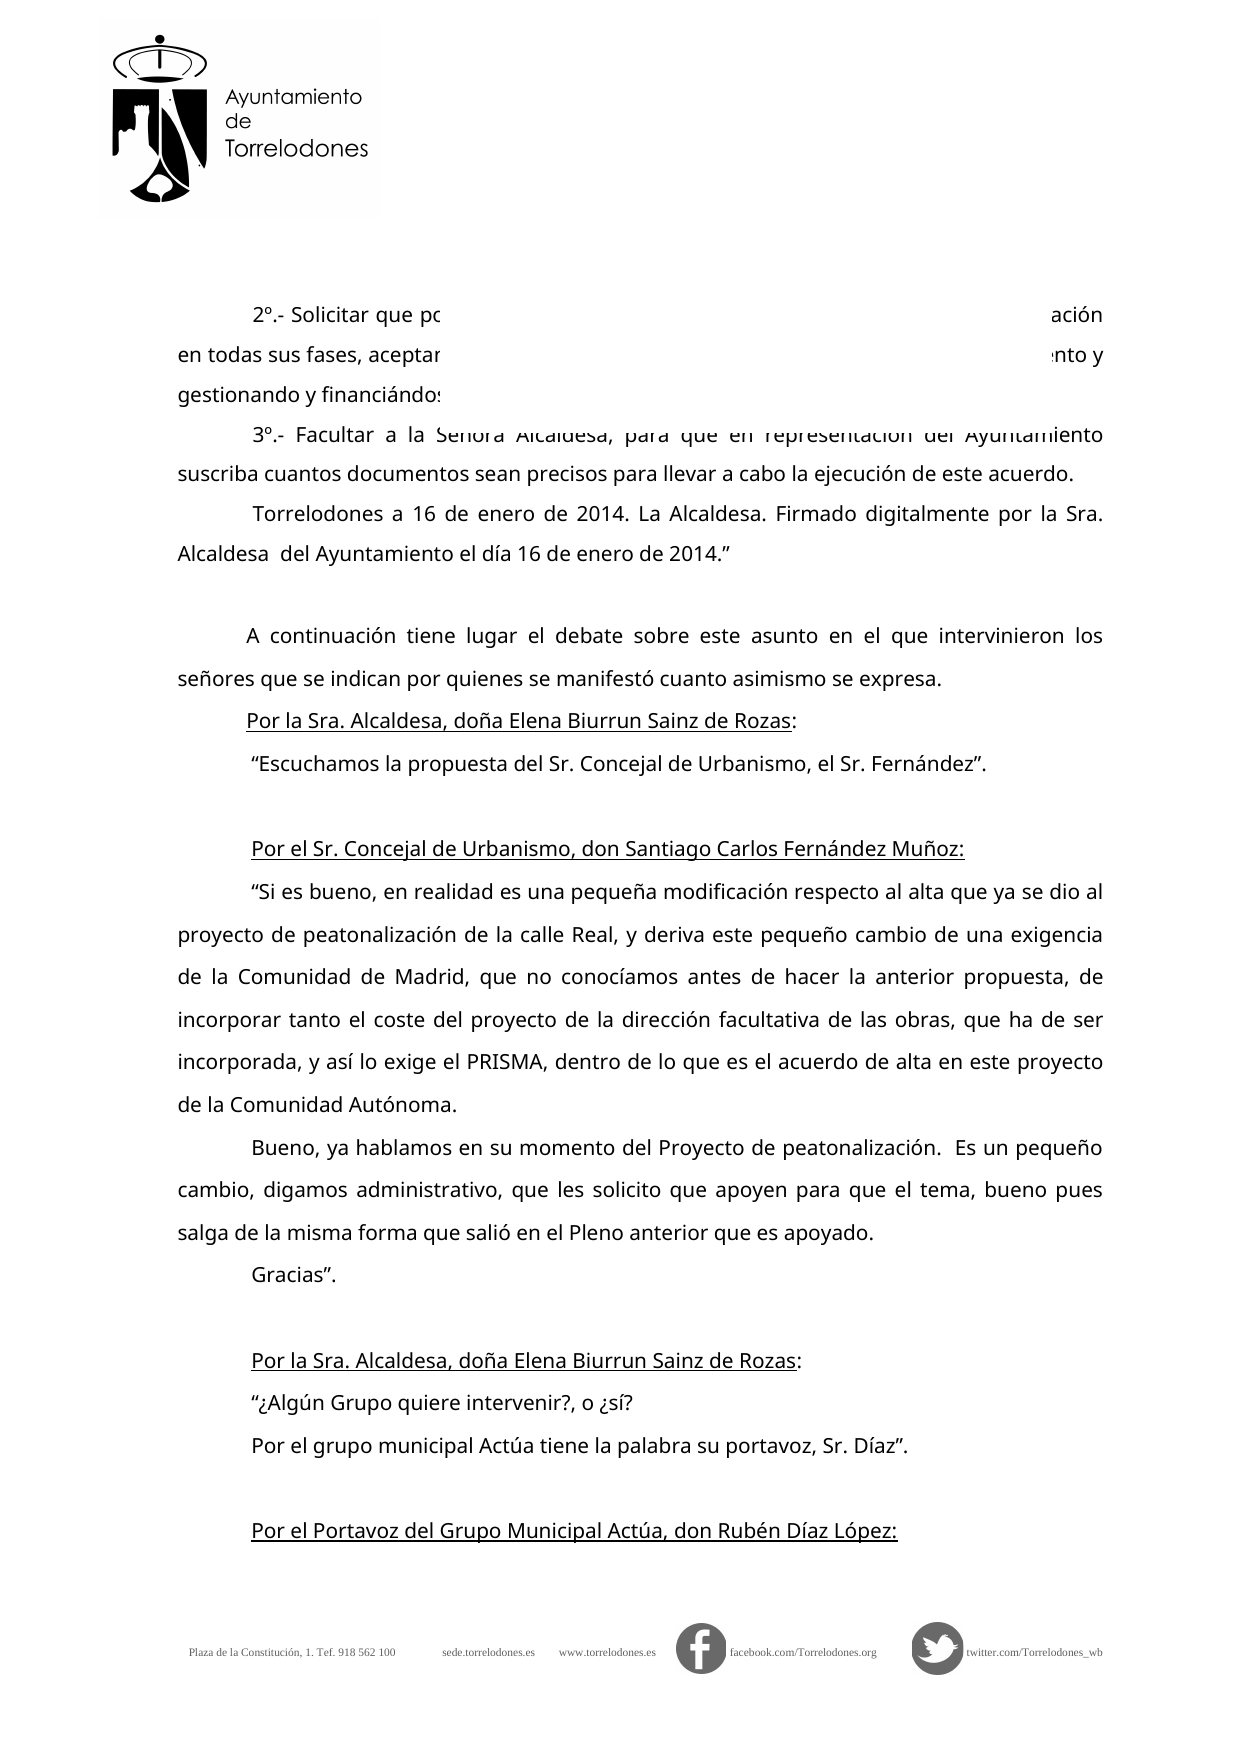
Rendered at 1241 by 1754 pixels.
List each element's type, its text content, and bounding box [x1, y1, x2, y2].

text Bueno, ya hablamos en su momento del Proyecto de peatonalización. Es un pequeño cambio, digamos administrativo, que les solicito que apoyen para que el tema, bueno pues salga de la misma forma que salió en el Pleno anterior que es apoyado. [177, 1133, 1104, 1246]
text Gracias”. [177, 1261, 1104, 1289]
text A continuación tiene lugar el debate sobre este asunto en el que intervinieron los señores que se indican por quienes se manifestó cuanto asimismo se expresa. [177, 621, 1104, 692]
text 2º.- Solicitar que por la Comunidad de Madrid se financie y se gestione esta actuación en todas sus fases, aceptando la aportación del proyecto técnico por parte del Ayuntamiento y gestionando y financiándose la totalidad de la actuación por la Comunidad de Madrid. [177, 300, 440, 408]
text Por la Sra. Alcaldesa, doña Elena Biurrun Sainz de Rozas: [177, 707, 1104, 735]
text “Si es bueno, en realidad es una pequeña modificación respecto al alta que ya se dio al proyecto de peatonalización de la calle Real, y deriva este pequeño cambio de una exigencia de la Comunidad de Madrid, que no conocíamos antes de hacer la anterior propuesta, de incorporar tanto el coste del proyecto de la dirección facultativa de las obras, que ha de ser incorporada, y así lo exige el PRISMA, dentro de lo que es el acuerdo de alta en este proyecto de la Comunidad Autónoma. [177, 877, 1104, 1118]
text Por el Portavoz del Grupo Municipal Actúa, don Rubén Díaz López: [177, 1516, 1104, 1544]
text Por el Sr. Concejal de Urbanismo, don Santiago Carlos Fernández Muñoz: [177, 834, 1104, 863]
text 2º.- Solicitar que por la Comunidad de Madrid se financie y se gestione esta actuación en todas sus fases, aceptando la aportación del proyecto técnico por parte del Ayuntamiento y gestionando y financiándose la totalidad de la actuación por la Comunidad de Madrid. [1052, 300, 1104, 408]
text Por la Sra. Alcaldesa, doña Elena Biurrun Sainz de Rozas: [177, 1346, 1104, 1374]
text “Escuchamos la propuesta del Sr. Concejal de Urbanismo, el Sr. Fernández”. [177, 749, 1104, 778]
text “¿Algún Grupo quiere intervenir?, o ¿sí? [177, 1388, 1104, 1417]
text 3º.- Facultar a la Señora Alcaldesa, para que en representación del Ayuntamiento suscriba cuantos documentos sean precisos para llevar a cabo la ejecución de este acuerdo. [177, 420, 1104, 488]
text Por el grupo municipal Actúa tiene la palabra su portavoz, Sr. Díaz”. [177, 1431, 1104, 1459]
text Torrelodones a 16 de enero de 2014. La Alcaldesa. Firmado digitalmente por la Sra. Alcaldesa del Ayuntamiento el día 16 de enero de 2014.” [177, 499, 1104, 567]
